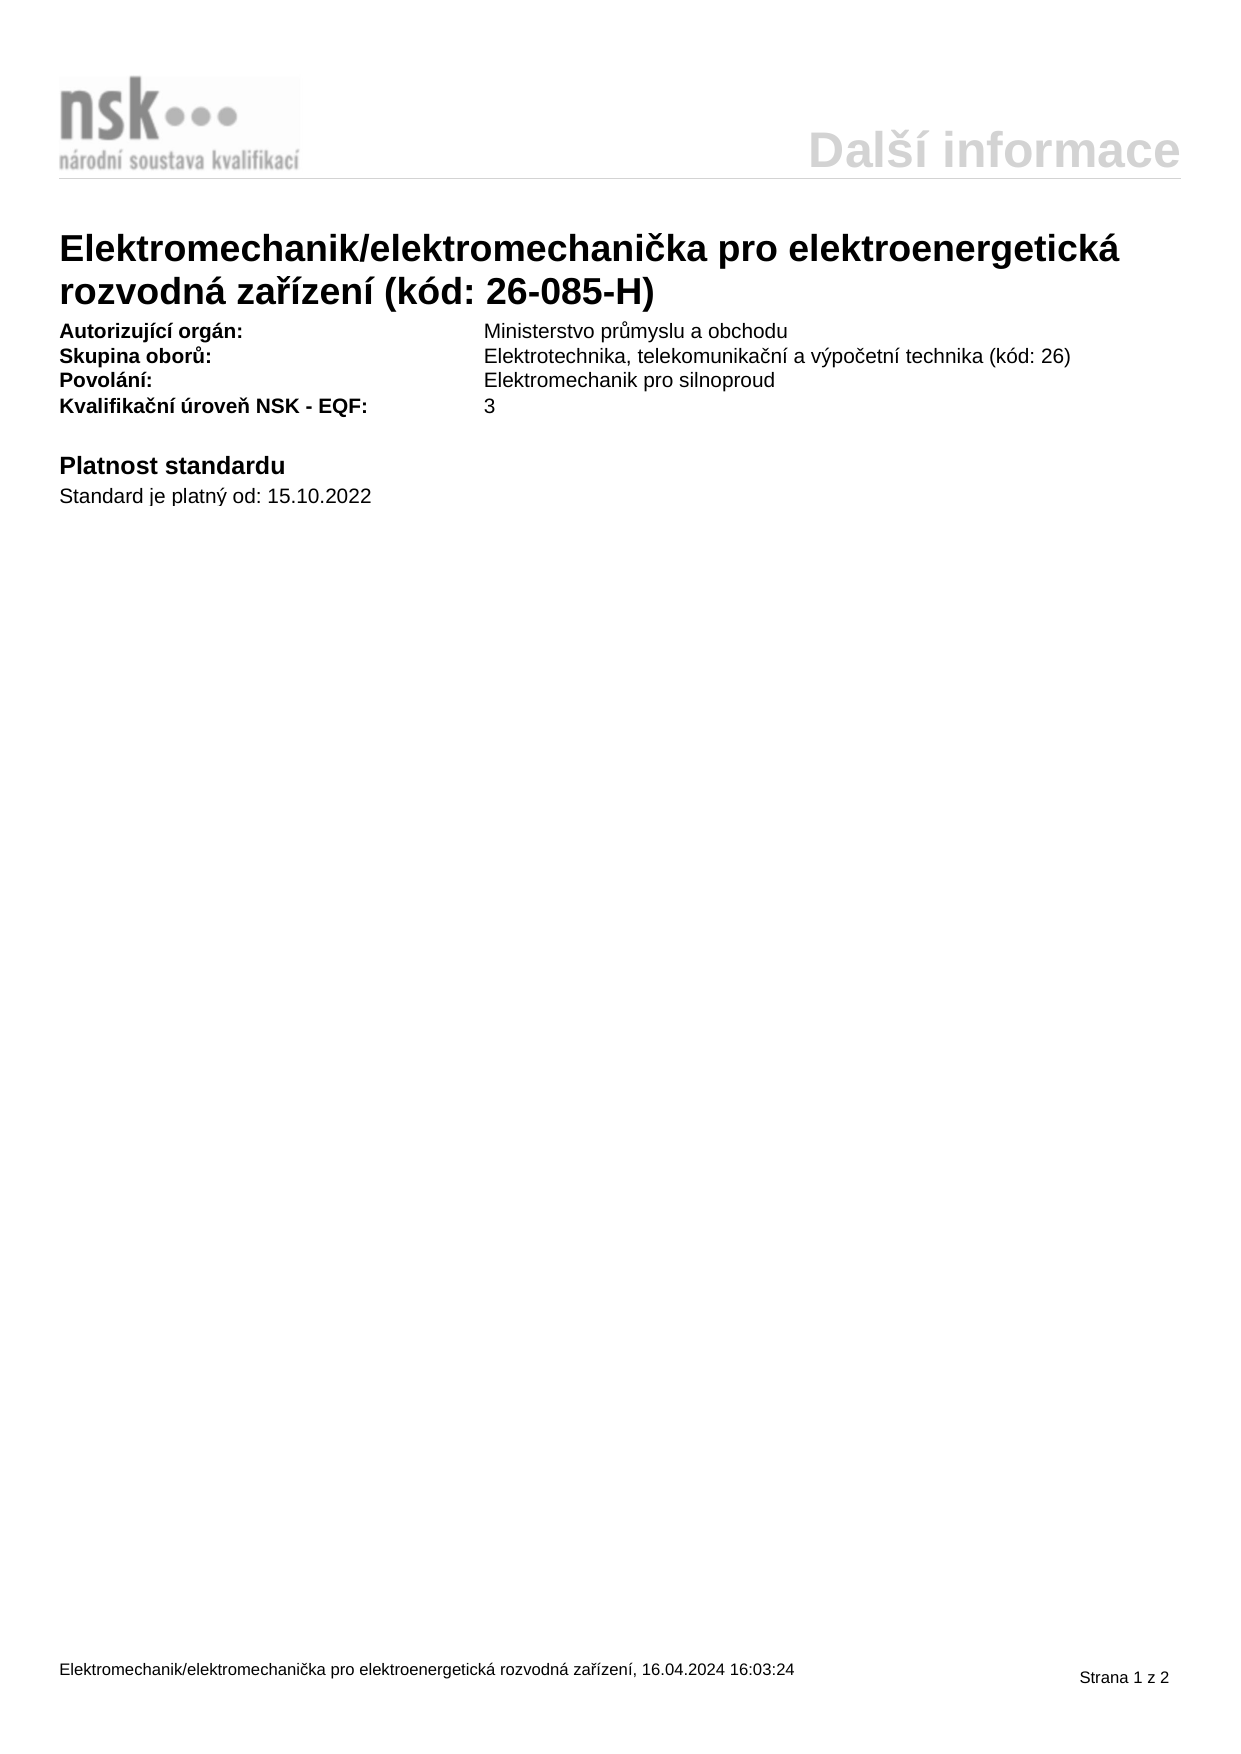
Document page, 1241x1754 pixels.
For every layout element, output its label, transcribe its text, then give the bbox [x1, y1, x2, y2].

table_cell [1169, 1384, 1181, 1659]
table_cell Elektromechanik/elektromechanička pro elektroenergetická rozvodná zařízení (kód: 26-085-H) [59, 224, 1181, 313]
table_cell [626, 1384, 862, 1659]
table_cell 3 [484, 394, 1181, 417]
table_cell Elektromechanik pro silnoproud [484, 368, 1181, 393]
table_cell [484, 1384, 620, 1659]
table_cell [620, 1106, 626, 1383]
table_cell [484, 506, 620, 806]
table_cell [484, 313, 620, 319]
table_cell [484, 418, 620, 447]
table_cell [862, 196, 1169, 224]
table_cell Strana 1 z 2 [862, 1660, 1169, 1696]
table_cell Povolání: [59, 368, 483, 392]
table_cell [626, 506, 862, 806]
table_cell [620, 1384, 626, 1659]
table_cell [862, 313, 1169, 319]
picture [58, 59, 621, 172]
table_cell [484, 806, 620, 1106]
table_cell [626, 418, 862, 447]
table_cell [1169, 418, 1181, 447]
table_cell [620, 418, 626, 447]
table_cell Elektromechanik/elektromechanička pro elektroenergetická rozvodná zařízení, 16.04.2024 16:03:24 [59, 1660, 862, 1696]
table_header Další informace [626, 59, 1181, 178]
table_cell [59, 1106, 483, 1383]
table_cell [862, 506, 1169, 806]
table_cell Kvalifikační úroveň NSK - EQF: [59, 394, 483, 417]
table_cell Skupina oborů: [59, 344, 483, 368]
table_cell Standard je platný od: 15.10.2022 [59, 484, 1181, 506]
table_cell Elektrotechnika, telekomunikační a výpočetní technika (kód: 26) [484, 344, 1181, 368]
table_cell [59, 1384, 483, 1659]
table_cell [620, 196, 626, 224]
table_cell [59, 313, 483, 319]
table_cell [59, 172, 483, 178]
table_cell [1169, 196, 1181, 224]
table_cell [620, 506, 626, 806]
table_cell [59, 196, 483, 224]
table_cell [626, 1106, 862, 1383]
table_cell [862, 1384, 1169, 1659]
table_cell [1169, 1106, 1181, 1383]
table_cell [1169, 506, 1181, 806]
table_cell [59, 506, 483, 806]
table_cell [59, 418, 483, 447]
table_cell [59, 806, 483, 1106]
table_cell [862, 418, 1169, 447]
table_cell [862, 1106, 1169, 1383]
table_cell [626, 196, 862, 224]
table_cell [620, 806, 626, 1106]
table_cell [59, 179, 1181, 196]
table_cell [484, 1106, 620, 1383]
table_cell [862, 806, 1169, 1106]
table_cell [626, 313, 862, 319]
table_cell Ministerstvo průmyslu a obchodu [484, 319, 1181, 344]
table_cell [1169, 313, 1181, 319]
table_cell [1169, 1660, 1181, 1696]
table_header [621, 59, 626, 172]
table_cell [626, 806, 862, 1106]
table_cell [484, 196, 620, 224]
table_cell Platnost standardu [59, 448, 1181, 483]
table_cell Autorizující orgán: [59, 319, 483, 343]
table_cell [1169, 806, 1181, 1106]
table_cell [484, 172, 620, 178]
